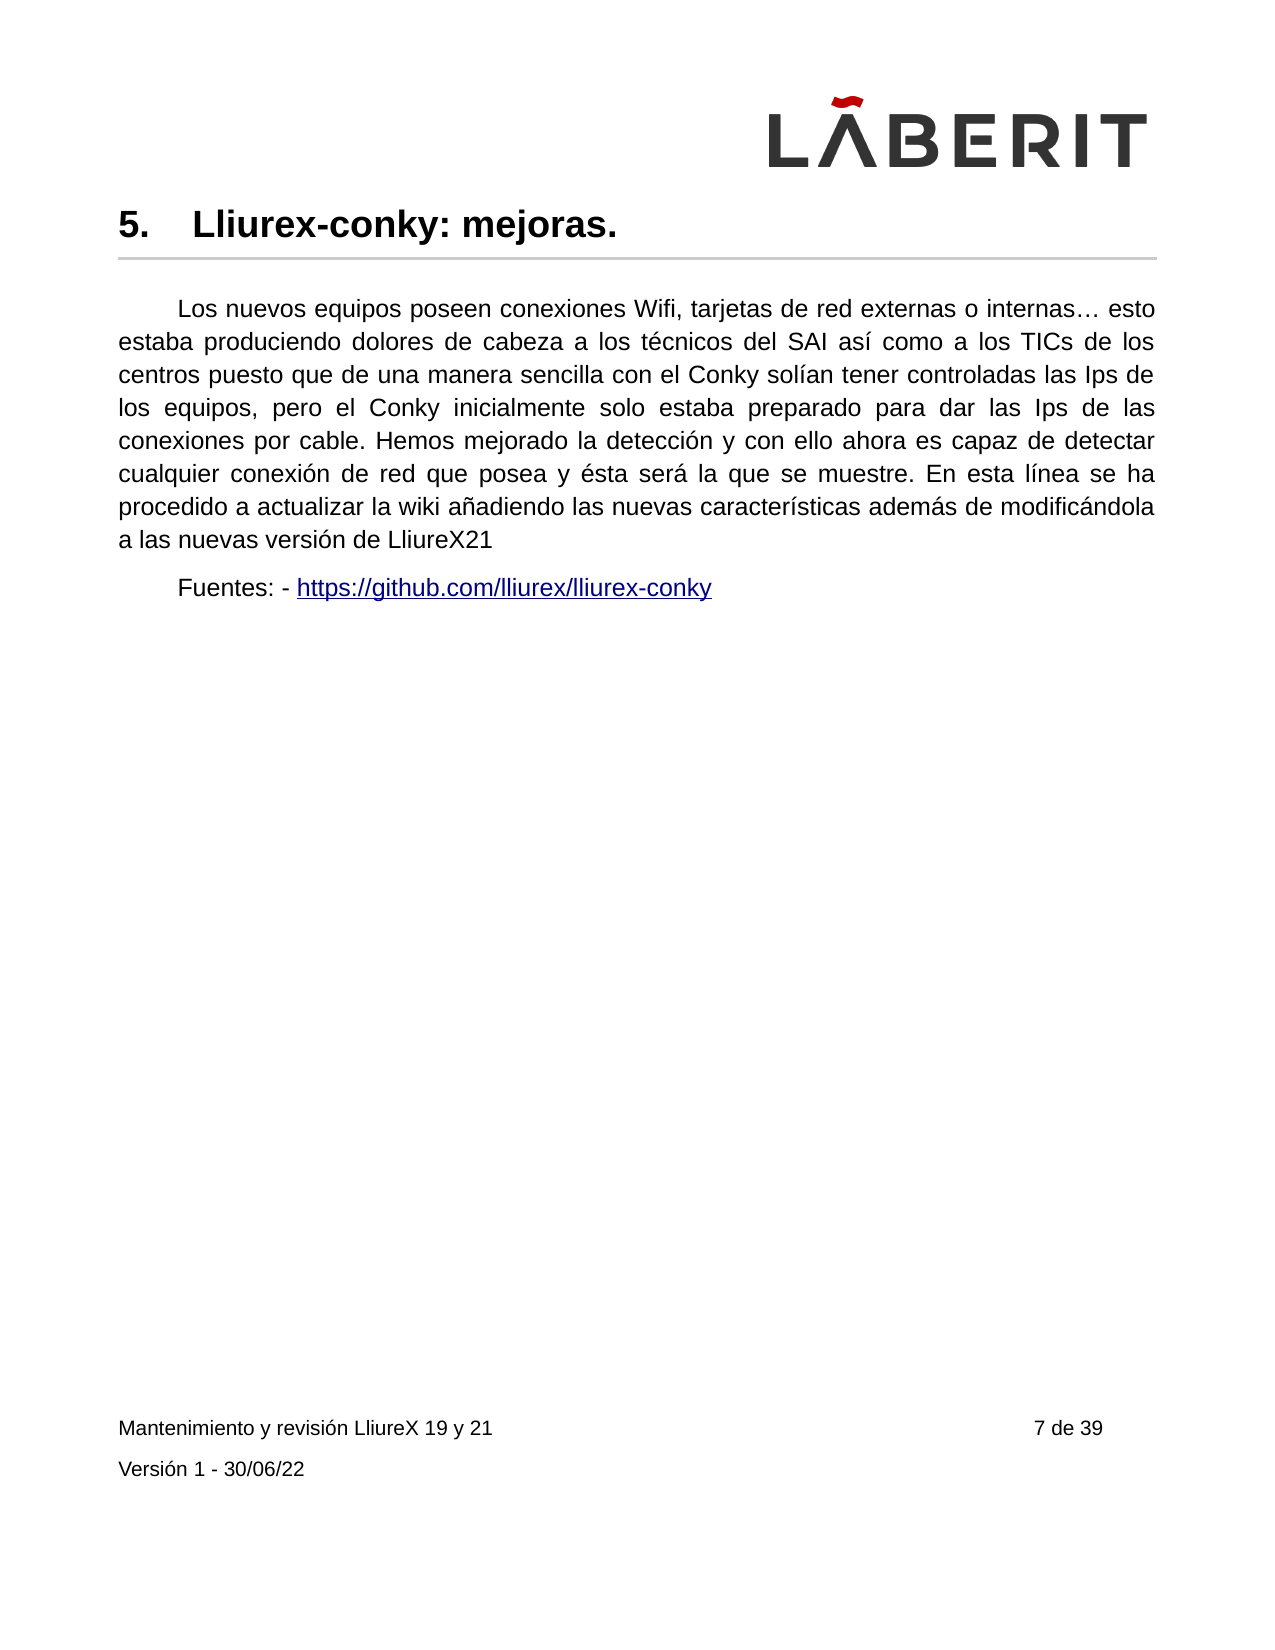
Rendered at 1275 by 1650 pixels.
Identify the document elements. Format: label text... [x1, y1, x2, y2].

subtitle Lliurex-conky: mejoras. [118, 202, 1157, 257]
picture [769, 96, 1147, 167]
text Los nuevos equipos poseen conexiones Wifi, tarjetas de red externas o internas… esto estaba produciendo dolores de cabeza a los técnicos del SAI así como a los TICs de los centros puesto que de una manera sencilla con el Conky solían tener controladas las Ips de los equipos, pero el Conky inicialmente solo estaba preparado para dar las Ips de las conexiones por cable. Hemos mejorado la detección y con ello ahora es capaz de detectar cualquier conexión de red que posea y ésta será la que se muestre. En esta línea se ha procedido a actualizar la wiki añadiendo las nuevas características además de modificándola a las nuevas versión de LliureX21 [118, 294, 1157, 554]
text Fuentes: - https://github.com/lliurex/lliurex-conky [118, 573, 1157, 602]
